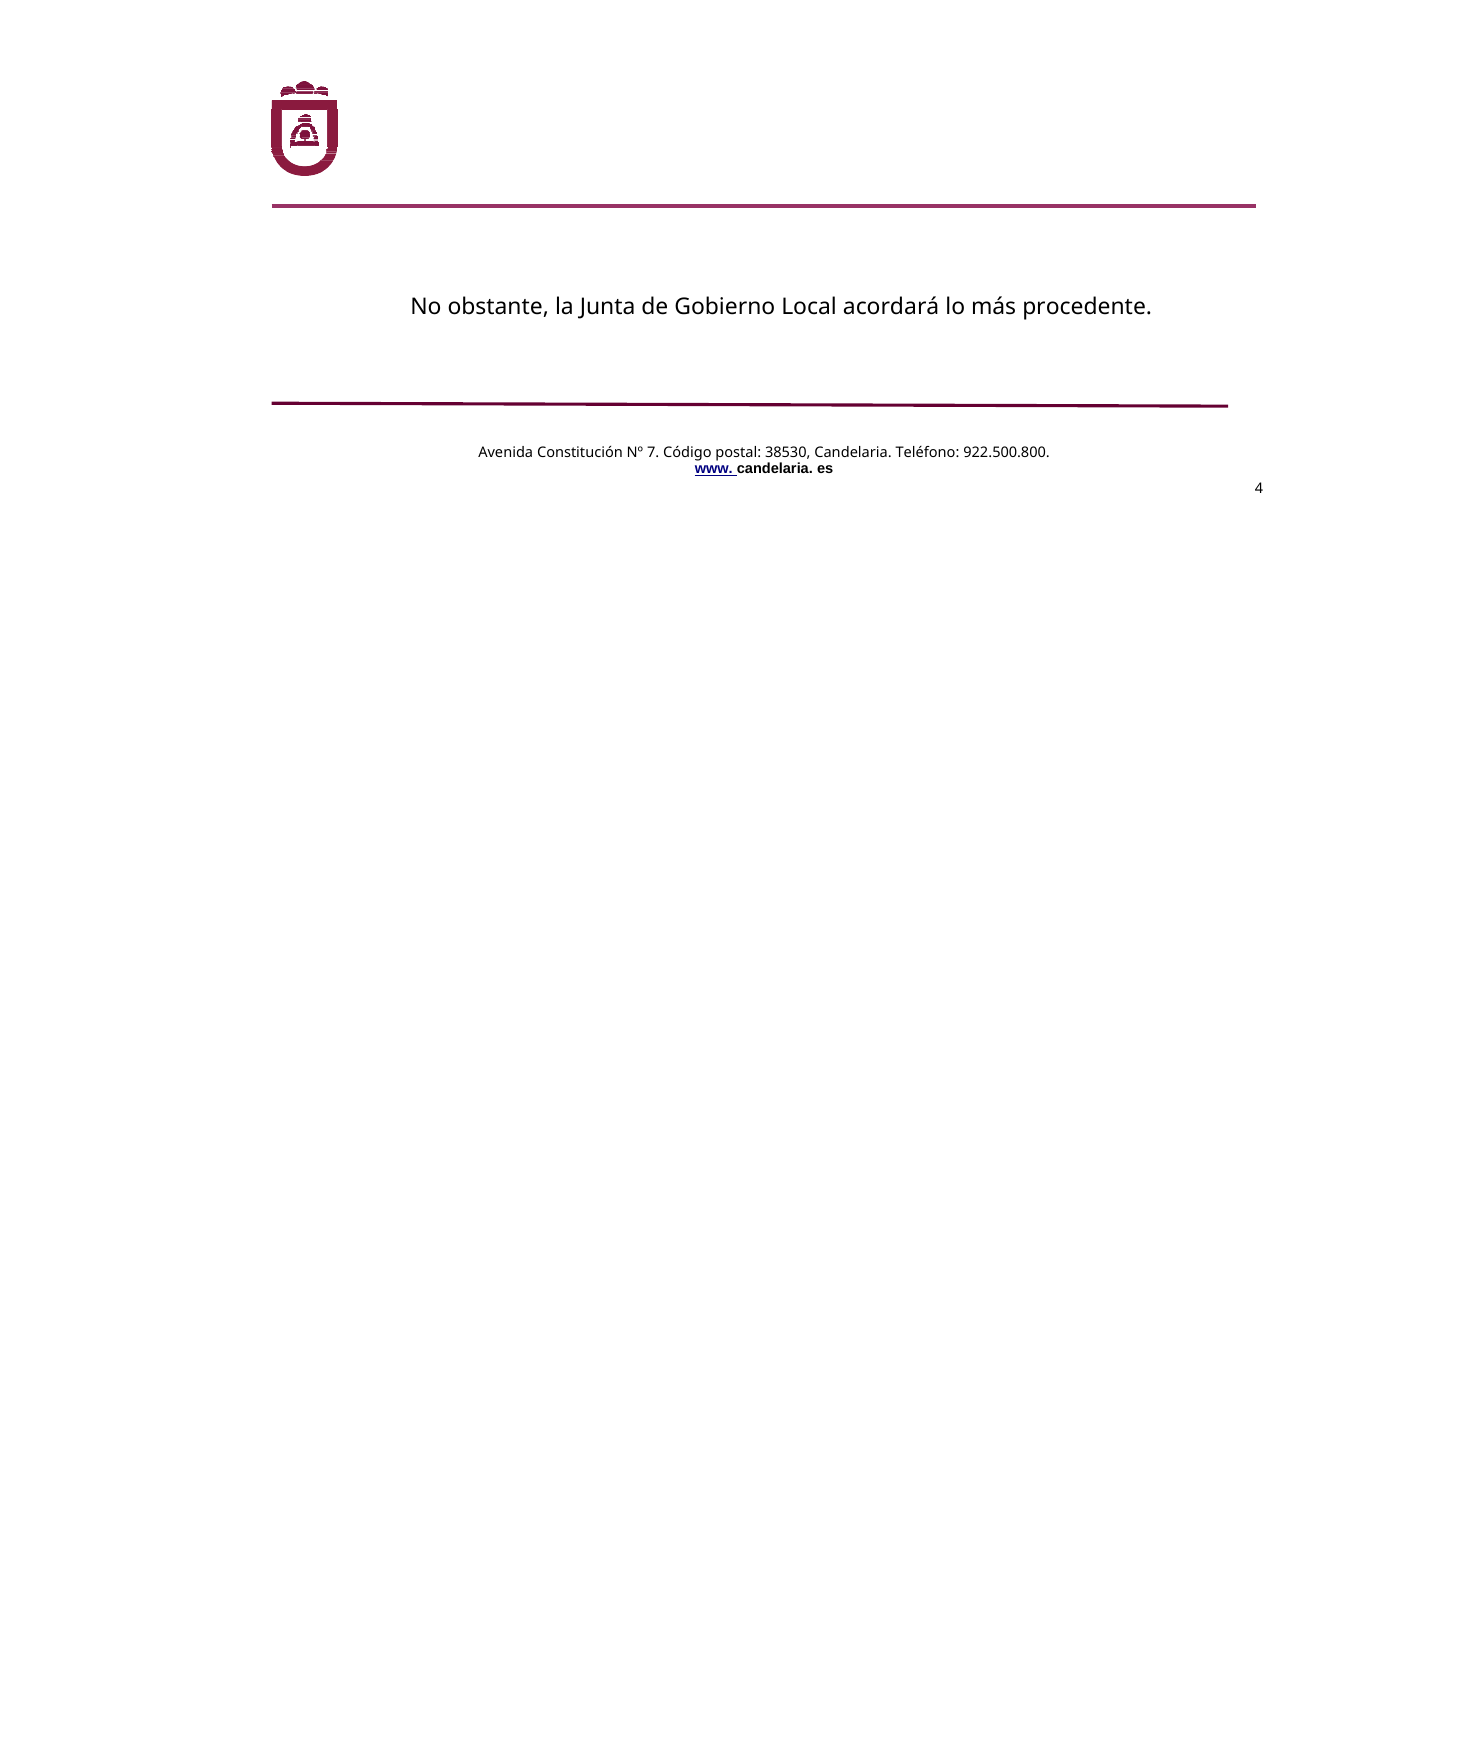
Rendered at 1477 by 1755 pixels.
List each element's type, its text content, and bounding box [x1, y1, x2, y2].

text 4 [37, 477, 1263, 497]
text Avenida Constitución Nº 7. Código postal: 38530, Candelaria. Teléfono: 922.500.800. [278, 444, 1249, 460]
text www. candelaria. es [278, 460, 1249, 477]
text No obstante, la Junta de Gobierno Local acordará lo más procedente. [410, 290, 1426, 321]
